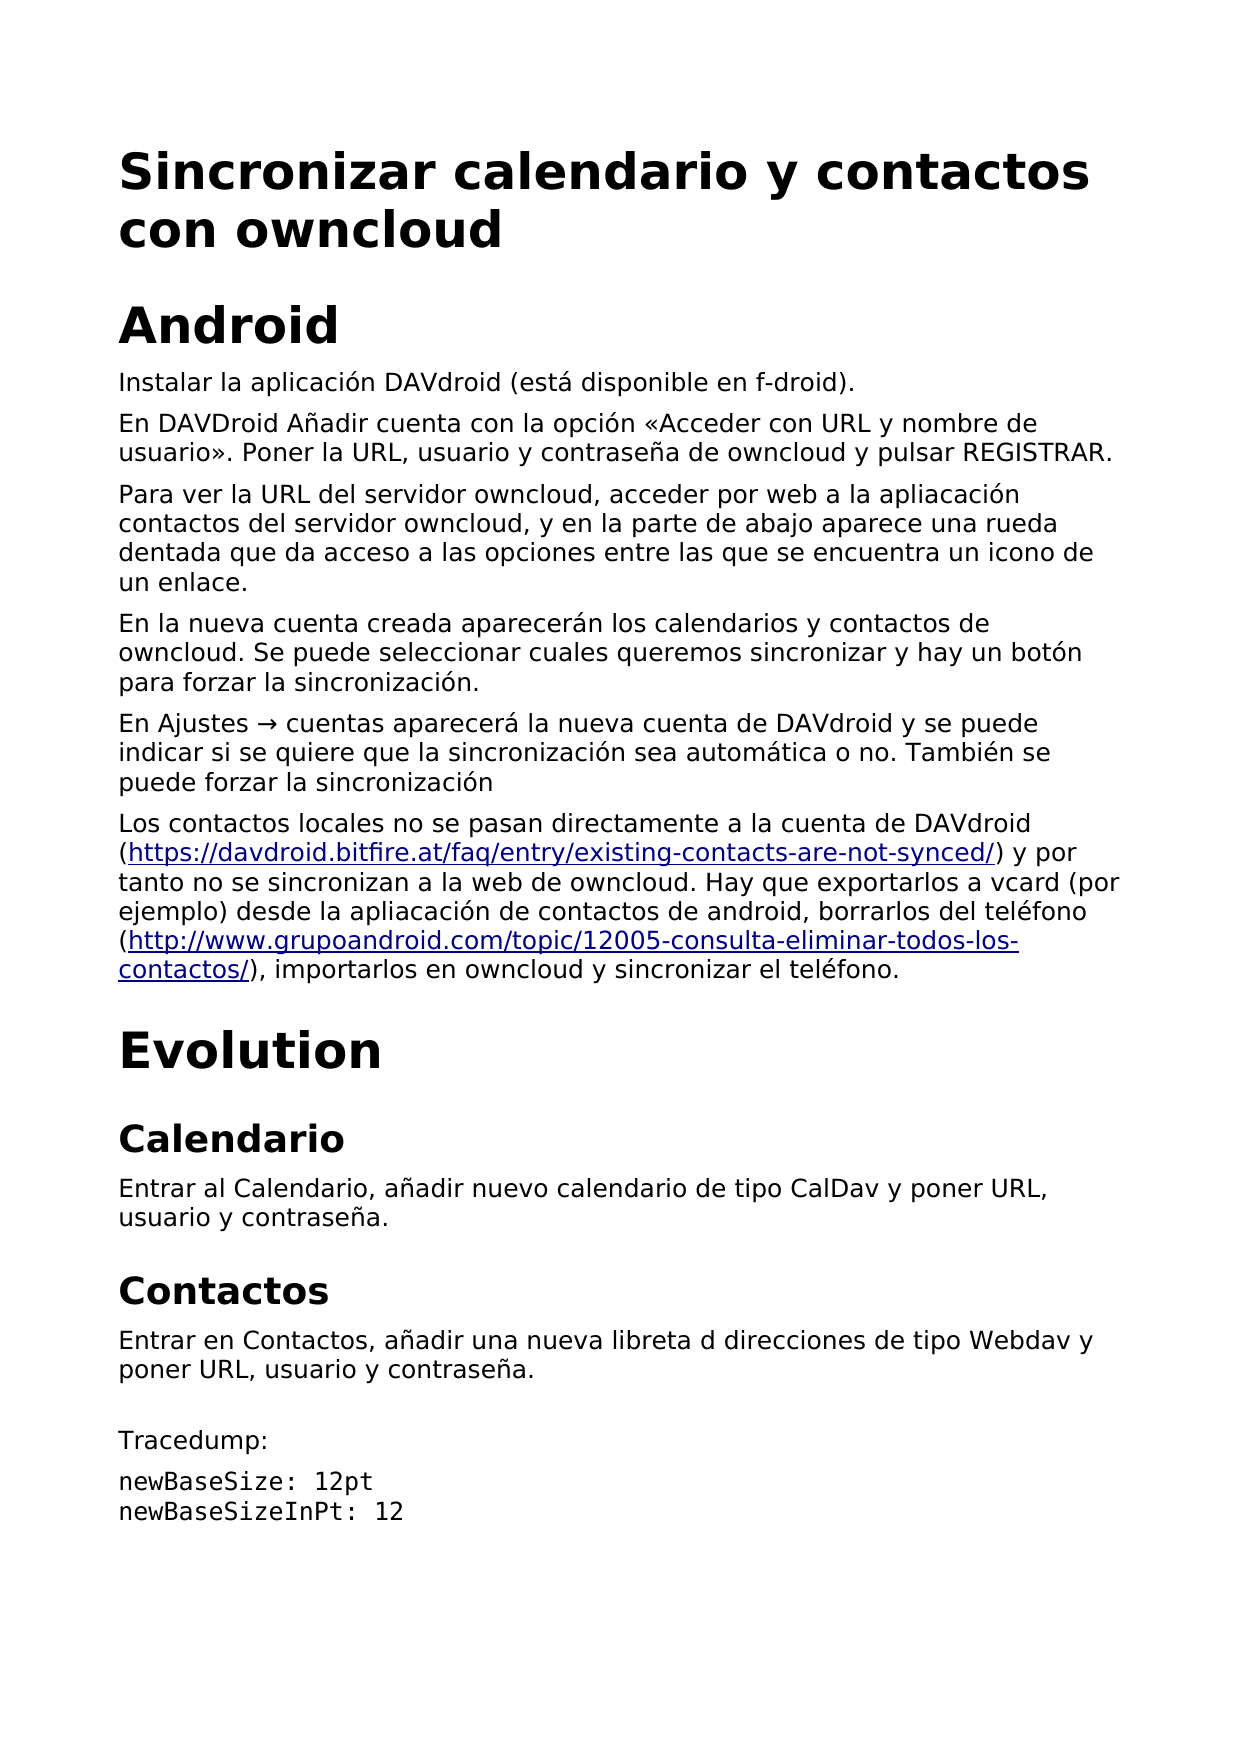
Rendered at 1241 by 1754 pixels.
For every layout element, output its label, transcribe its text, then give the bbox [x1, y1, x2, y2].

text En la nueva cuenta creada aparecerán los calendarios y contactos de owncloud. Se puede seleccionar cuales queremos sincronizar y hay un botón para forzar la sincronización. [118, 609, 1122, 697]
text Entrar al Calendario, añadir nuevo calendario de tipo CalDav y poner URL, usuario y contraseña. [118, 1174, 1122, 1232]
subtitle Evolution [118, 1022, 1122, 1080]
subtitle Calendario [118, 1118, 1122, 1161]
text newBaseSize: 12pt newBaseSizeInPt: 12 [118, 1467, 1122, 1526]
subtitle Sincronizar calendario y contactos con owncloud [118, 143, 1122, 259]
subtitle Android [118, 297, 1122, 355]
text En Ajustes → cuentas aparecerá la nueva cuenta de DAVdroid y se puede indicar si se quiere que la sincronización sea automática o no. También se puede forzar la sincronización [118, 709, 1122, 797]
text En DAVDroid Añadir cuenta con la opción «Acceder con URL y nombre de usuario». Poner la URL, usuario y contraseña de owncloud y pulsar REGISTRAR. [118, 409, 1122, 468]
text Entrar en Contactos, añadir una nueva libreta d direcciones de tipo Webdav y poner URL, usuario y contraseña. [118, 1326, 1122, 1384]
subtitle Contactos [118, 1270, 1122, 1313]
text Instalar la aplicación DAVdroid (está disponible en f-droid). [118, 368, 1122, 397]
text Tracedump: [118, 1397, 1122, 1455]
text Los contactos locales no se pasan directamente a la cuenta de DAVdroid (https://davdroid.bitfire.at/faq/entry/existing-contacts-are-not-synced/) y por tanto no se sincronizan a la web de owncloud. Hay que exportarlos a vcard (por ejemplo) desde la apliacación de contactos de android, borrarlos del teléfono (http://www.grupoandroid.com/topic/12005-consulta-eliminar-todos-los-contactos/), importarlos en owncloud y sincronizar el teléfono. [118, 809, 1122, 984]
text Para ver la URL del servidor owncloud, acceder por web a la apliacación contactos del servidor owncloud, y en la parte de abajo aparece una rueda dentada que da acceso a las opciones entre las que se encuentra un icono de un enlace. [118, 480, 1122, 597]
